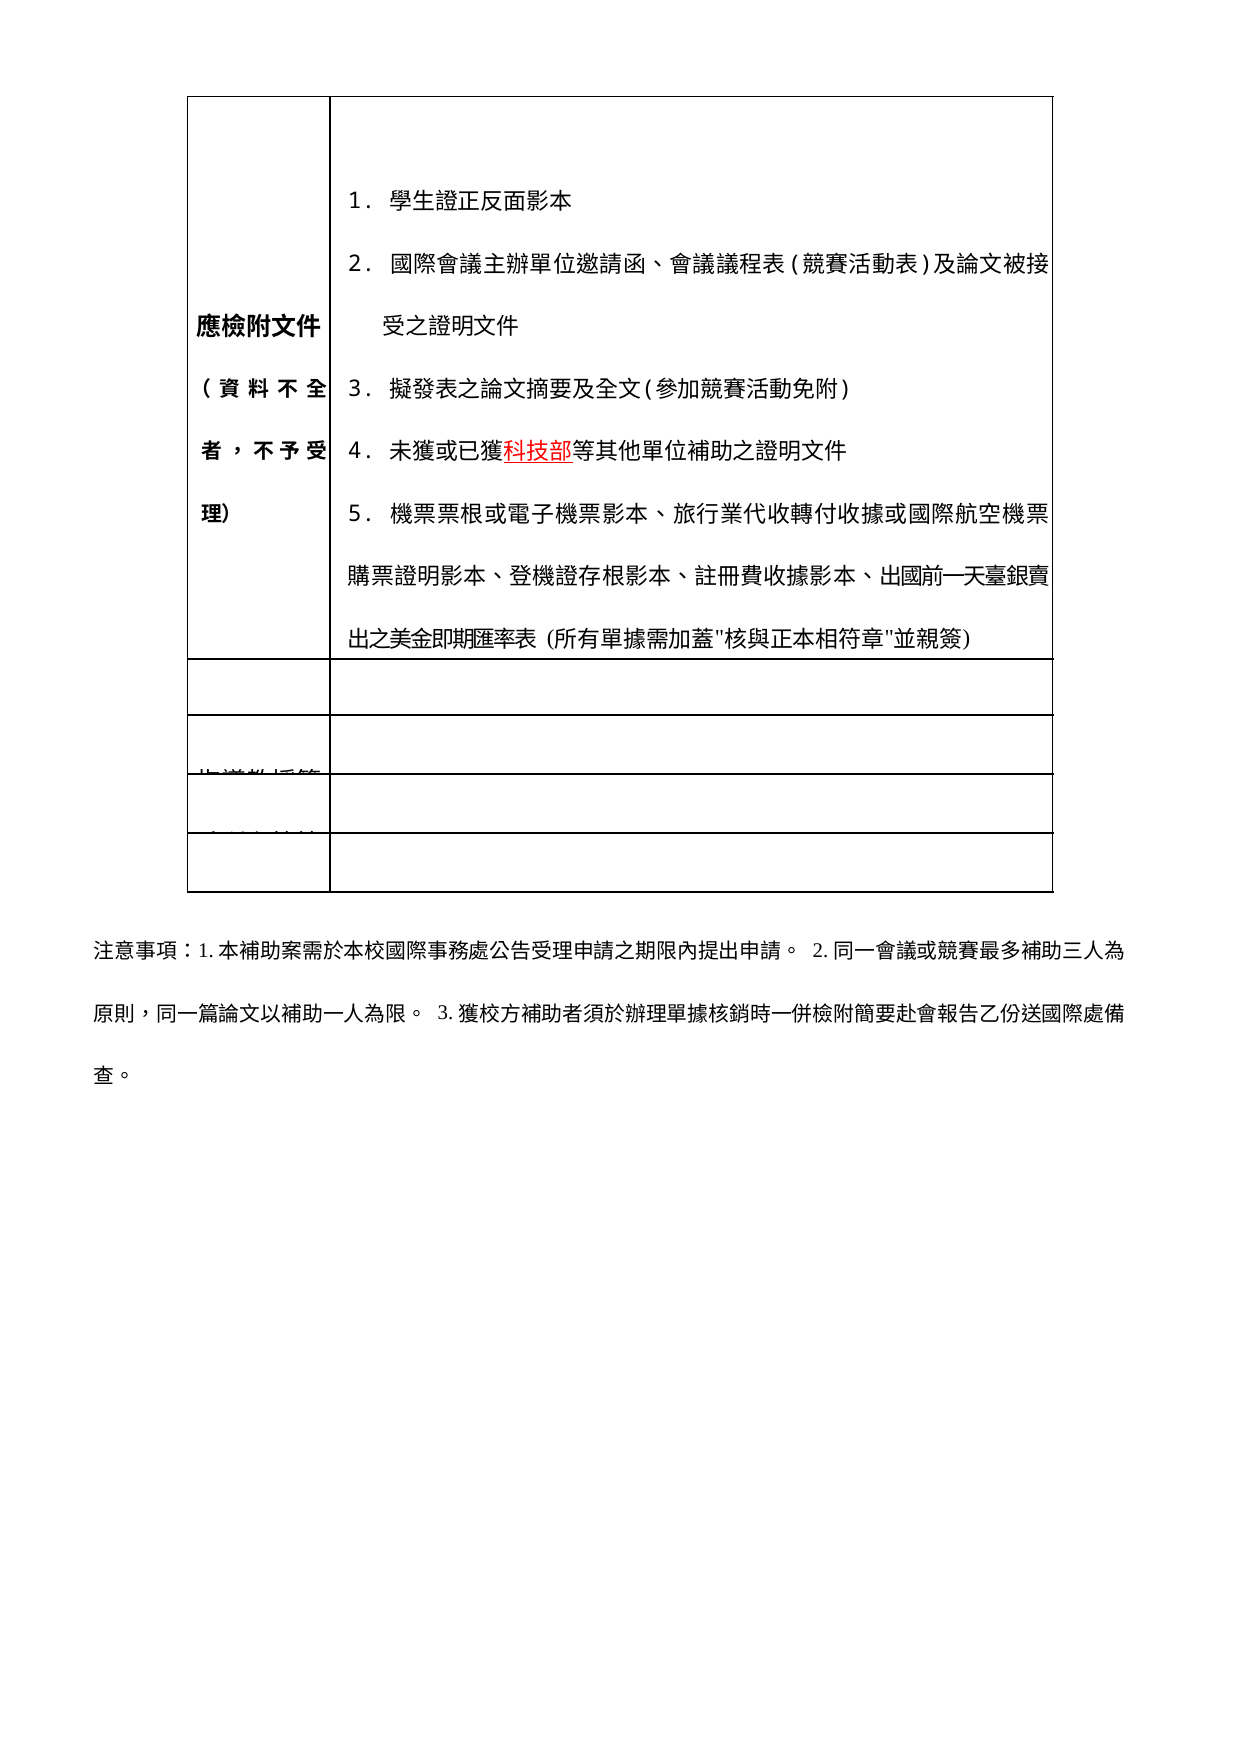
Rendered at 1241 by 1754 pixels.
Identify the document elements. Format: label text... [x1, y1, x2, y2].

table_cell 院長簽章 [188, 834, 329, 891]
table_cell 系所主管簽章 [188, 775, 329, 832]
table_cell 指導教授簽章 [188, 716, 329, 773]
table_cell [331, 834, 1052, 891]
table_cell 應檢附文件 （資料不全者，不予受理） [188, 97, 329, 658]
table_cell [331, 716, 1052, 773]
table_cell [331, 775, 1052, 832]
text 注意事項：1. 本補助案需於本校國際事務處公告受理申請之期限內提出申請。 2. 同一會議或競賽最多補助三人為原則，同一篇論文以補助一人為限。 3. 獲校方補助者須於辦理單據核銷時一併檢附簡要赴會報告乙份送國際處備查。 [94, 908, 1143, 1096]
table_cell 1. 學生證正反面影本 2. 國際會議主辦單位邀請函、會議議程表(競賽活動表)及論文被接受之證明文件 3. 擬發表之論文摘要及全文(參加競賽活動免附) 4. 未獲或已獲科技部等其他單位補助之證明文件 5. 機票票根或電子機票影本、旅行業代收轉付收據或國際航空機票購票證明影本、登機證存根影本、註冊費收據影本、出國前一天臺銀賣出之美金即期匯率表 (所有單據需加蓋"核與正本相符章"並親簽) [331, 97, 1052, 658]
table_cell 申請人簽章 [188, 660, 329, 714]
table_cell [331, 660, 1052, 714]
